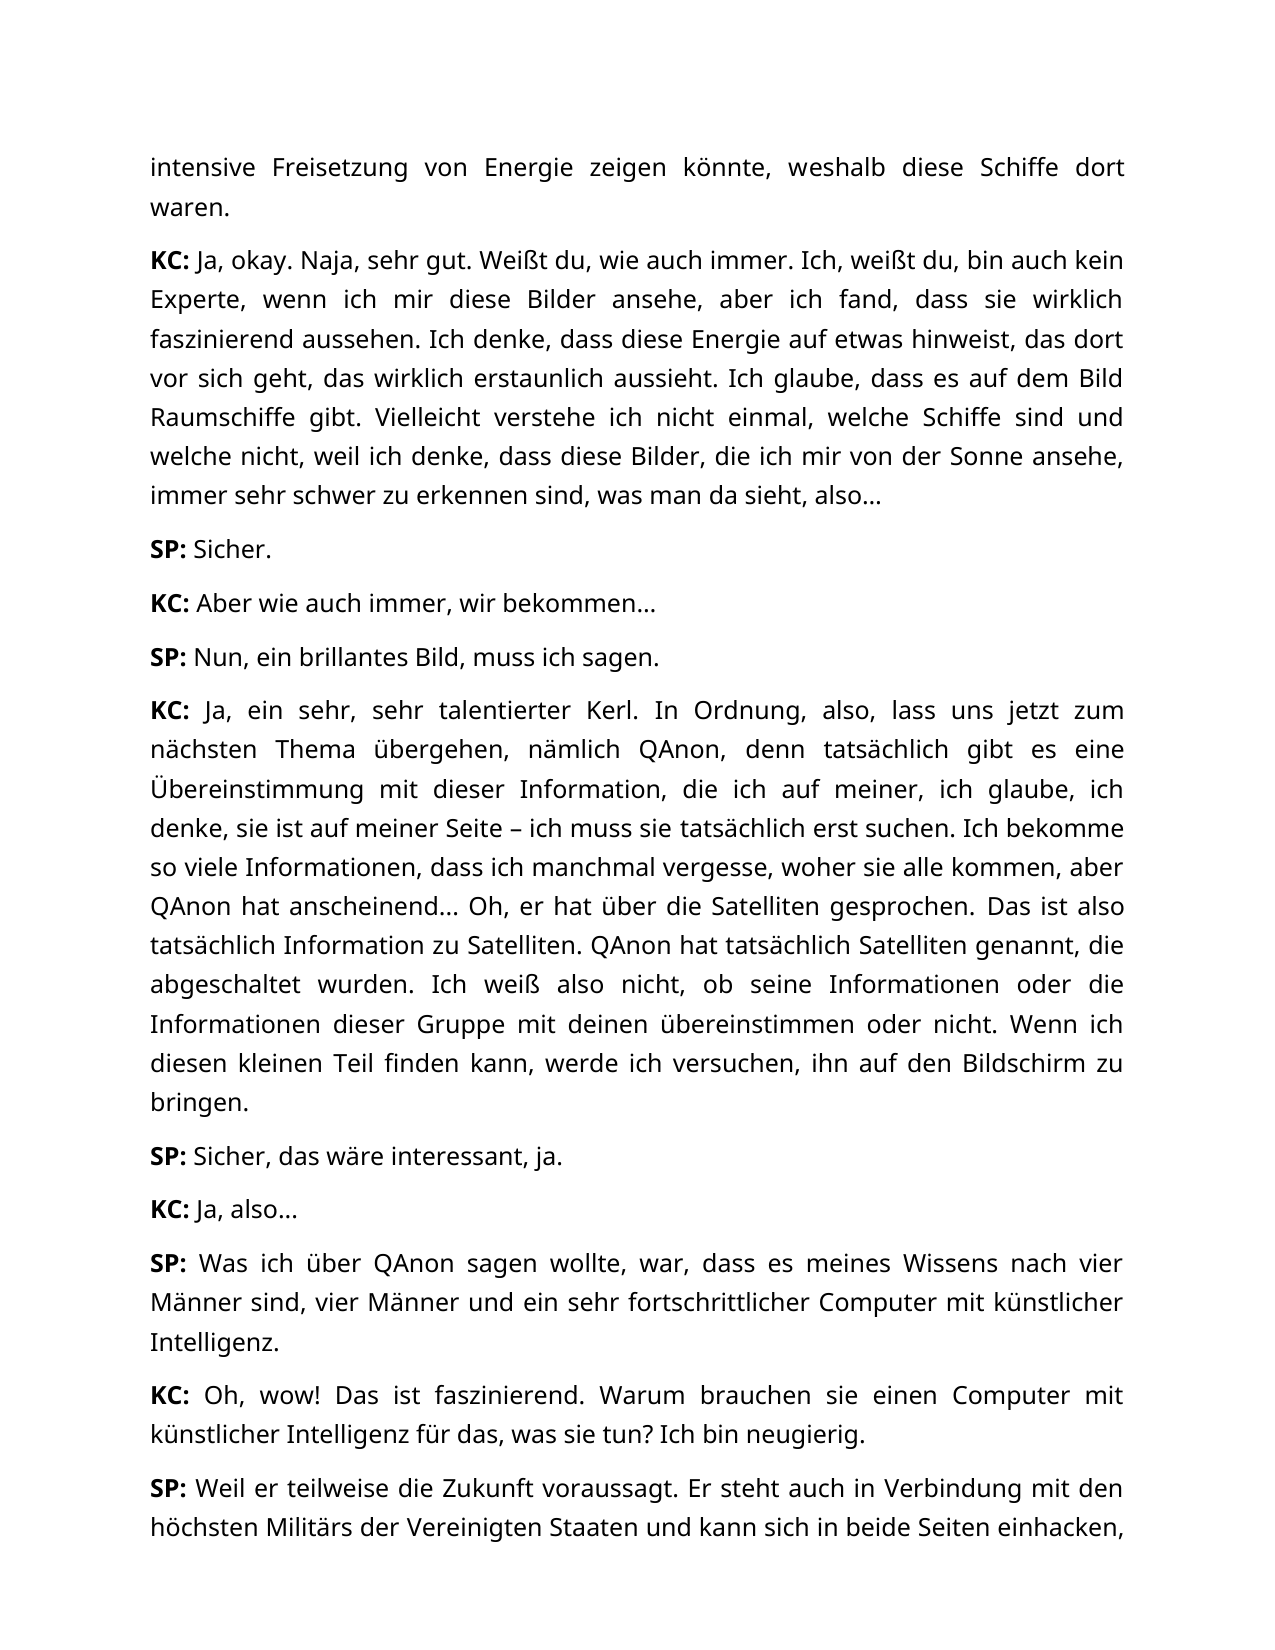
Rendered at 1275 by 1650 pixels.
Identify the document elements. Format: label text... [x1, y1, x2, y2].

text KC: Ja, also... [150, 1192, 1125, 1226]
text SP: Weil er teilweise die Zukunft voraussagt. Er steht auch in Verbindung mit den höchsten Militärs der Vereinigten Staaten und kann sich in beide Seiten einhacken, [150, 1471, 1125, 1544]
text SP: Sicher. [150, 532, 1125, 566]
text KC: Oh, wow! Das ist faszinierend. Warum brauchen sie einen Computer mit künstlicher Intelligenz für das, was sie tun? Ich bin neugierig. [150, 1378, 1125, 1451]
text SP: Nun, ein brillantes Bild, muss ich sagen. [150, 639, 1125, 673]
text SP: Sicher, das wäre interessant, ja. [150, 1138, 1125, 1172]
text KC: Ja, ein sehr, sehr talentierter Kerl. In Ordnung, also, lass uns jetzt zum nächsten Thema übergehen, nämlich QAnon, denn tatsächlich gibt es eine Übereinstimmung mit dieser Information, die ich auf meiner, ich glaube, ich denke, sie ist auf meiner Seite – ich muss sie tatsächlich erst suchen. Ich bekomme so viele Informationen, dass ich manchmal vergesse, woher sie alle kommen, aber QAnon hat anscheinend... Oh, er hat über die Satelliten gesprochen. Das ist also tatsächlich Information zu Satelliten. QAnon hat tatsächlich Satelliten genannt, die abgeschaltet wurden. Ich weiß also nicht, ob seine Informationen oder die Informationen dieser Gruppe mit deinen übereinstimmen oder nicht. Wenn ich diesen kleinen Teil finden kann, werde ich versuchen, ihn auf den Bildschirm zu bringen. [150, 693, 1125, 1119]
text SP: Was ich über QAnon sagen wollte, war, dass es meines Wissens nach vier Männer sind, vier Männer und ein sehr fortschrittlicher Computer mit künstlicher Intelligenz. [150, 1246, 1125, 1358]
text KC: Ja, okay. Naja, sehr gut. Weißt du, wie auch immer. Ich, weißt du, bin auch kein Experte, wenn ich mir diese Bilder ansehe, aber ich fand, dass sie wirklich faszinierend aussehen. Ich denke, dass diese Energie auf etwas hinweist, das dort vor sich geht, das wirklich erstaunlich aussieht. Ich glaube, dass es auf dem Bild Raumschiffe gibt. Vielleicht verstehe ich nicht einmal, welche Schiffe sind und welche nicht, weil ich denke, dass diese Bilder, die ich mir von der Sonne ansehe, immer sehr schwer zu erkennen sind, was man da sieht, also… [150, 243, 1125, 512]
text intensive Freisetzung von Energie zeigen könnte, weshalb diese Schiffe dort waren. [150, 150, 1125, 223]
text KC: Aber wie auch immer, wir bekommen… [150, 585, 1125, 619]
